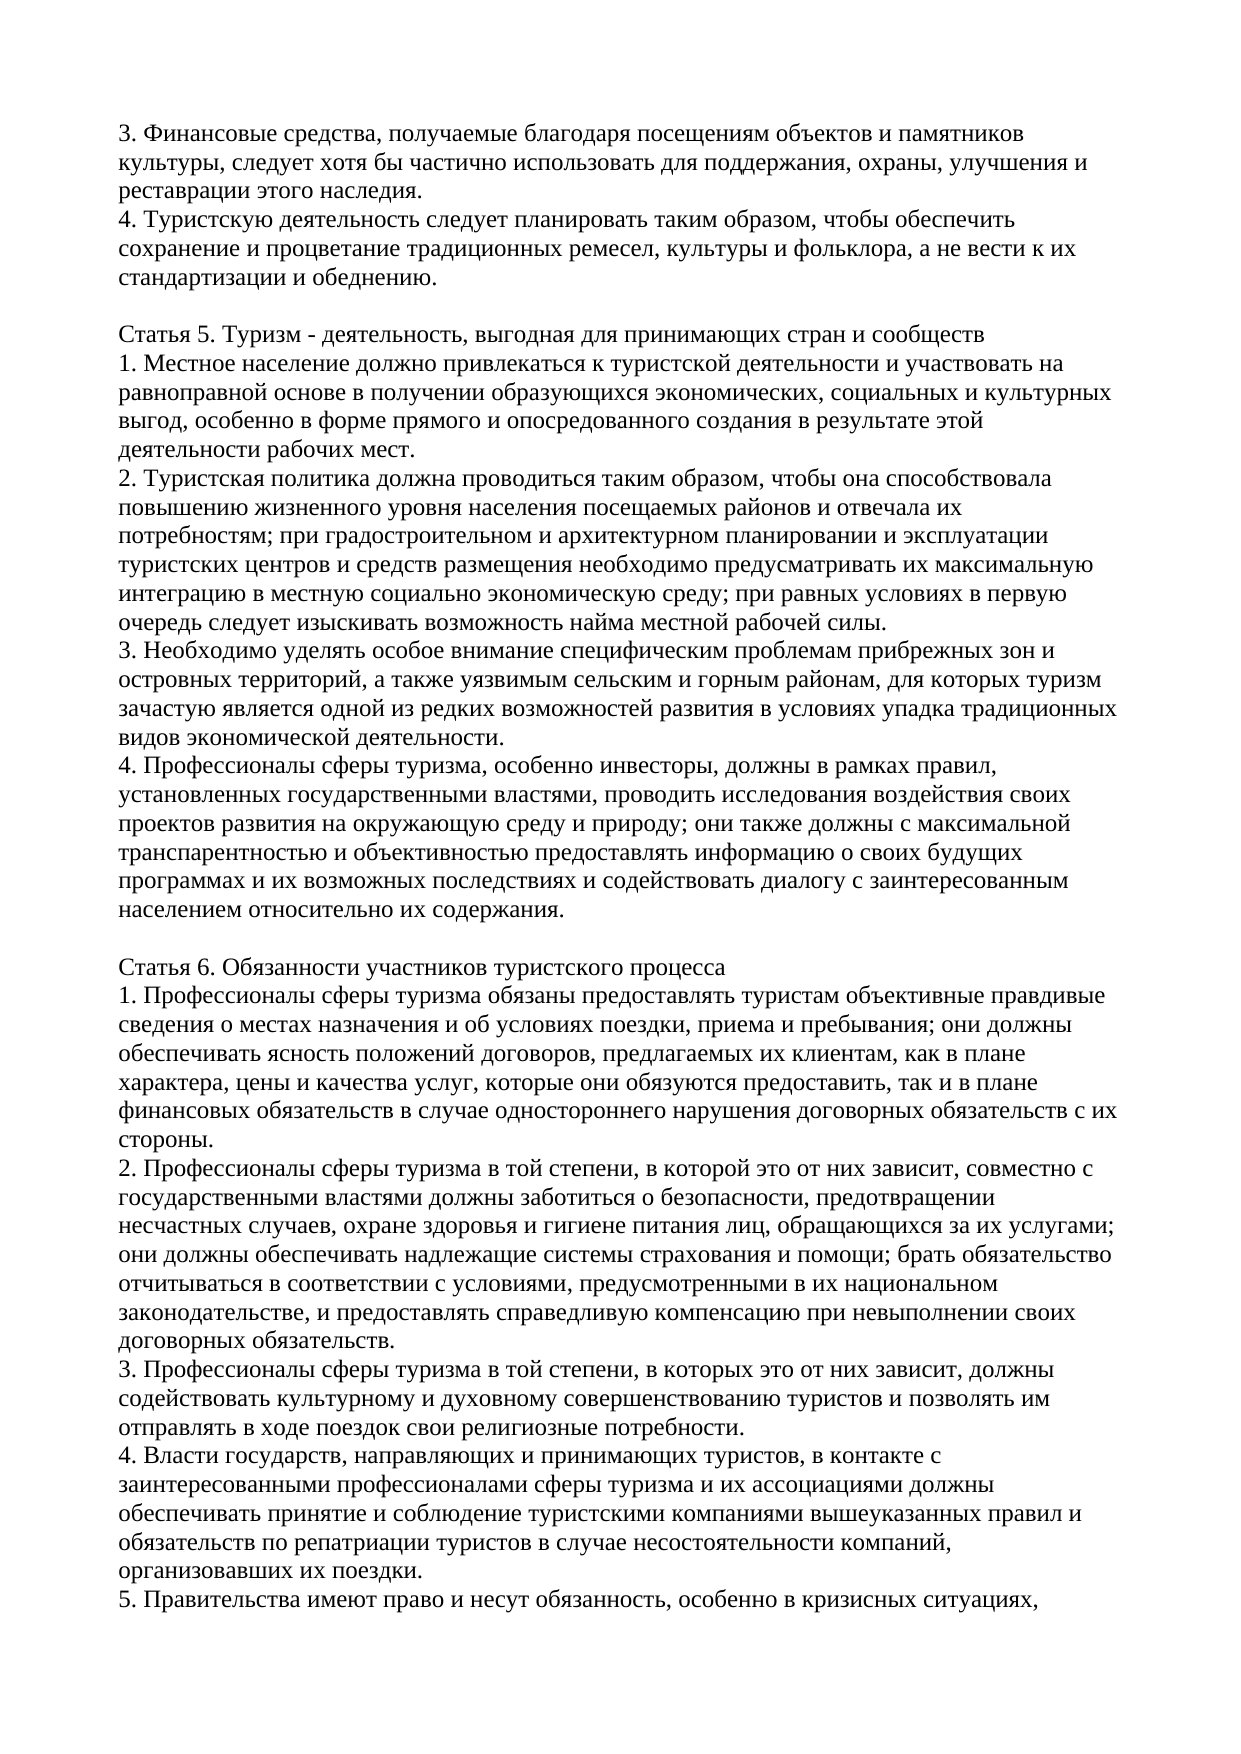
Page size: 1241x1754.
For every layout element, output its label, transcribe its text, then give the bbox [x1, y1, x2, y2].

text 3. Финансовые средства, получаемые благодаря посещениям объектов и памятников культуры, следует хотя бы частично использовать для поддержания, охраны, улучшения и реставрации этого наследия. 4. Туристскую деятельность следует планировать таким образом, чтобы обеспечить сохранение и процветание традиционных ремесел, культуры и фольклора, а не вести к их стандартизации и обеднению. Статья 5. Туризм - деятельность, выгодная для принимающих стран и сообществ 1. Местное население должно привлекаться к туристской деятельности и участвовать на равноправной основе в получении образующихся экономических, социальных и культурных выгод, особенно в форме прямого и опосредованного создания в результате этой деятельности рабочих мест. 2. Туристская политика должна проводиться таким образом, чтобы она способствовала повышению жизненного уровня населения посещаемых районов и отвечала их потребностям; при градостроительном и архитектурном планировании и эксплуатации туристских центров и средств размещения необходимо предусматривать их максимальную интеграцию в местную социально экономическую среду; при равных условиях в первую очередь следует изыскивать возможность найма местной рабочей силы. 3. Необходимо уделять особое внимание специфическим проблемам прибрежных зон и островных территорий, а также уязвимым сельским и горным районам, для которых туризм зачастую является одной из редких возможностей развития в условиях упадка традиционных видов экономической деятельности. 4. Профессионалы сферы туризма, особенно инвесторы, должны в рамках правил, установленных государственными властями, проводить исследования воздействия своих проектов развития на окружающую среду и природу; они также должны с максимальной транспарентностью и объективностью предоставлять информацию о своих будущих программах и их возможных последствиях и содействовать диалогу с заинтересованным населением относительно их содержания. Статья 6. Обязанности участников туристского процесса 1. Профессионалы сферы туризма обязаны предоставлять туристам объективные правдивые сведения о местах назначения и об условиях поездки, приема и пребывания; они должны обеспечивать ясность положений договоров, предлагаемых их клиентам, как в плане характера, цены и качества услуг, которые они обязуются предоставить, так и в плане финансовых обязательств в случае одностороннего нарушения договорных обязательств с их стороны. 2. Профессионалы сферы туризма в той степени, в которой это от них зависит, совместно с государственными властями должны заботиться о безопасности, предотвращении несчастных случаев, охране здоровья и гигиене питания лиц, обращающихся за их услугами; они должны обеспечивать надлежащие системы страхования и помощи; брать обязательство отчитываться в соответствии с условиями, предусмотренными в их национальном законодательстве, и предоставлять справедливую компенсацию при невыполнении своих договорных обязательств. 3. Профессионалы сферы туризма в той степени, в которых это от них зависит, должны содействовать культурному и духовному совершенствованию туристов и позволять им отправлять в ходе поездок свои религиозные потребности. 4. Власти государств, направляющих и принимающих туристов, в контакте с заинтересованными профессионалами сферы туризма и их ассоциациями должны обеспечивать принятие и соблюдение туристскими компаниями вышеуказанных правил и обязательств по репатриации туристов в случае несостоятельности компаний, организовавших их поездки. 5. Правительства имеют право и несут обязанность, особенно в кризисных ситуациях, [118, 118, 1122, 1613]
